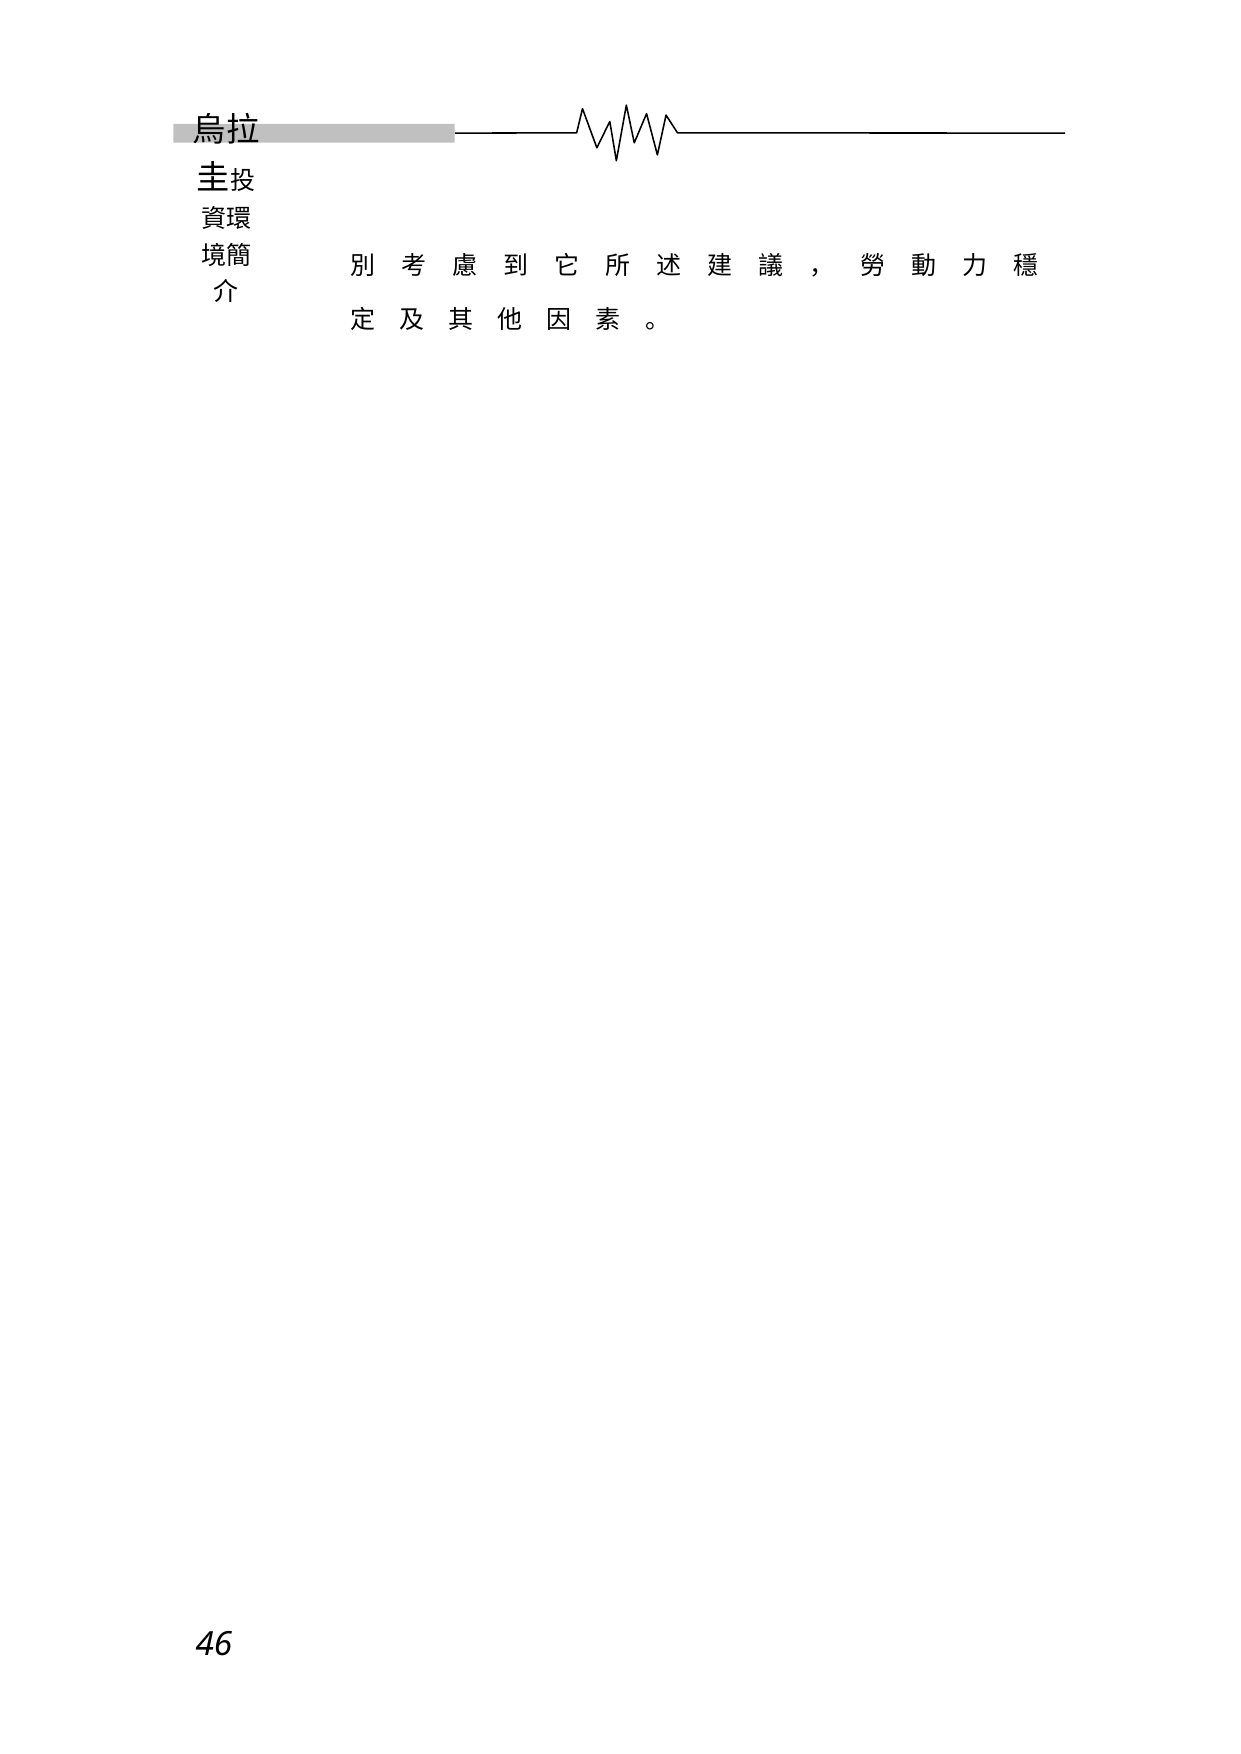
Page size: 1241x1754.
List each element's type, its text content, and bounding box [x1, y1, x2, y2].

list 別考慮到它所述建議，勞動力穩定及其他因素。 [276, 237, 1063, 344]
